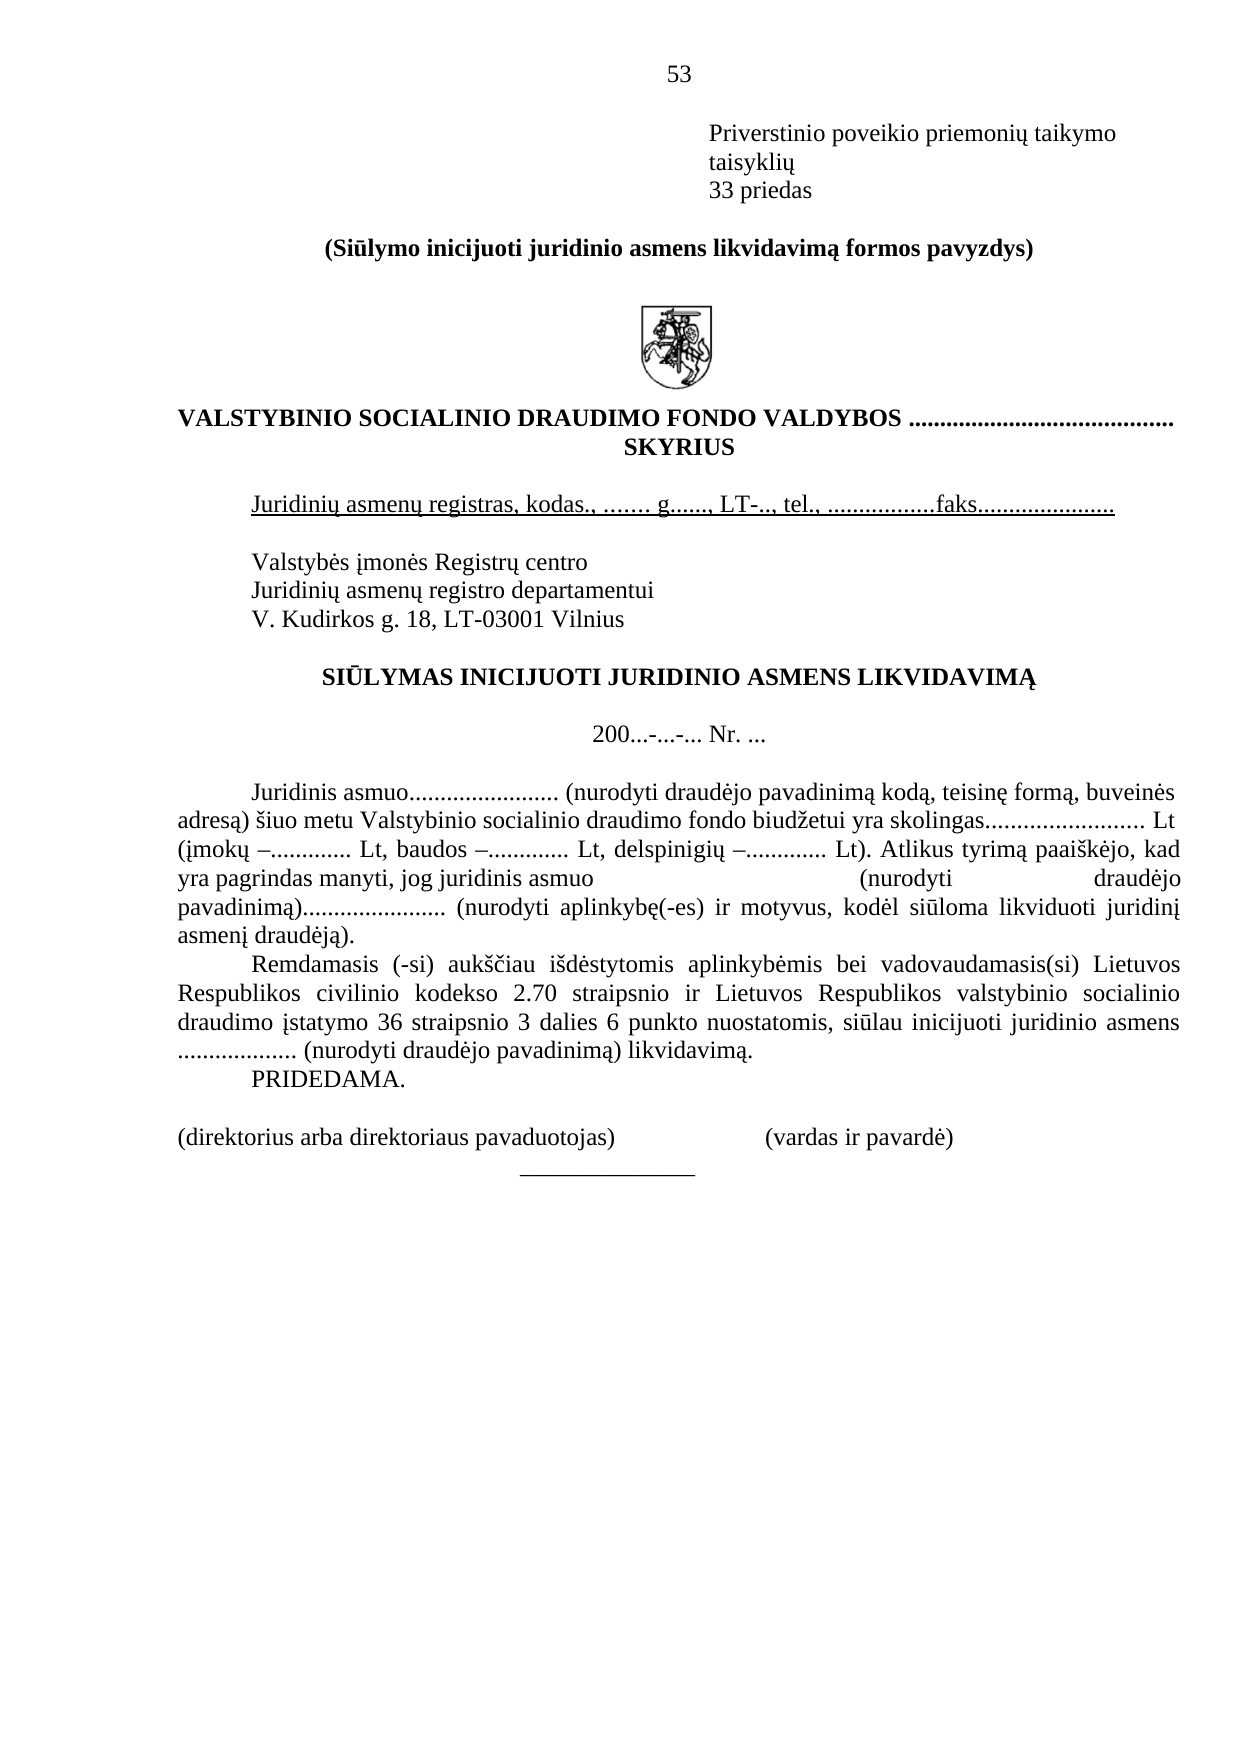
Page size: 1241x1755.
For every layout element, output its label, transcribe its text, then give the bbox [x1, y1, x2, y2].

text Juridinių asmenų registro departamentui [177, 576, 1181, 604]
text Juridinių asmenų registras, kodas., g......, LT-.., tel., faks [177, 489, 1181, 518]
text ______________ [177, 1151, 1037, 1179]
text V. Kudirkos g. 18, LT-03001 Vilnius [177, 604, 1181, 633]
text (Siūlymo inicijuoti juridinio asmens likvidavimą formos pavyzdys) [177, 233, 1181, 262]
text Valstybės įmonės Registrų centro [177, 547, 1181, 576]
text Juridinis asmuo (nurodyti draudėjo pavadinimą kodą, teisinę formą, buveinės [177, 777, 1181, 806]
text Priverstinio poveikio priemonių taikymo [177, 118, 1181, 147]
text adresą) šiuo metu Valstybinio socialinio draudimo fondo biudžetui yra skolingas Lt [177, 806, 1181, 834]
text PRIDEDAMA. [177, 1064, 1181, 1093]
text 33 priedas [177, 176, 1181, 204]
text 200...-...-... Nr. ... [177, 719, 1181, 748]
text SIŪLYMAS INICIJUOTI JURIDINIO ASMENS LIKVIDAVIMĄ [177, 662, 1181, 691]
text taisyklių [177, 147, 1181, 176]
text (įmokų –............. Lt, baudos –............. Lt, delspinigių –............. Lt). Atlikus tyrimą paaiškėjo, kad yra pagrindas manyti, jog juridinis asmuo (nurodyti draudėjo pavadinimą)....................... (nurodyti aplinkybę(-es) ir motyvus, kodėl siūloma likviduoti juridinį asmenį draudėją). [177, 834, 1181, 949]
text VALSTYBINIO SOCIALINIO DRAUDIMO FONDO VALDYBOS [177, 403, 1181, 432]
text Remdamasis (-si) aukščiau išdėstytomis aplinkybėmis bei vadovaudamasis(si) Lietuvos Respublikos civilinio kodekso 2.70 straipsnio ir Lietuvos Respublikos valstybinio socialinio draudimo įstatymo 36 straipsnio 3 dalies 6 punkto nuostatomis, siūlau inicijuoti juridinio asmens (nurodyti draudėjo pavadinimą) likvidavimą. [177, 949, 1181, 1064]
text (direktorius arba direktoriaus pavaduotojas) (vardas ir pavardė) [177, 1122, 1181, 1151]
text SKYRIUS [177, 432, 1181, 461]
